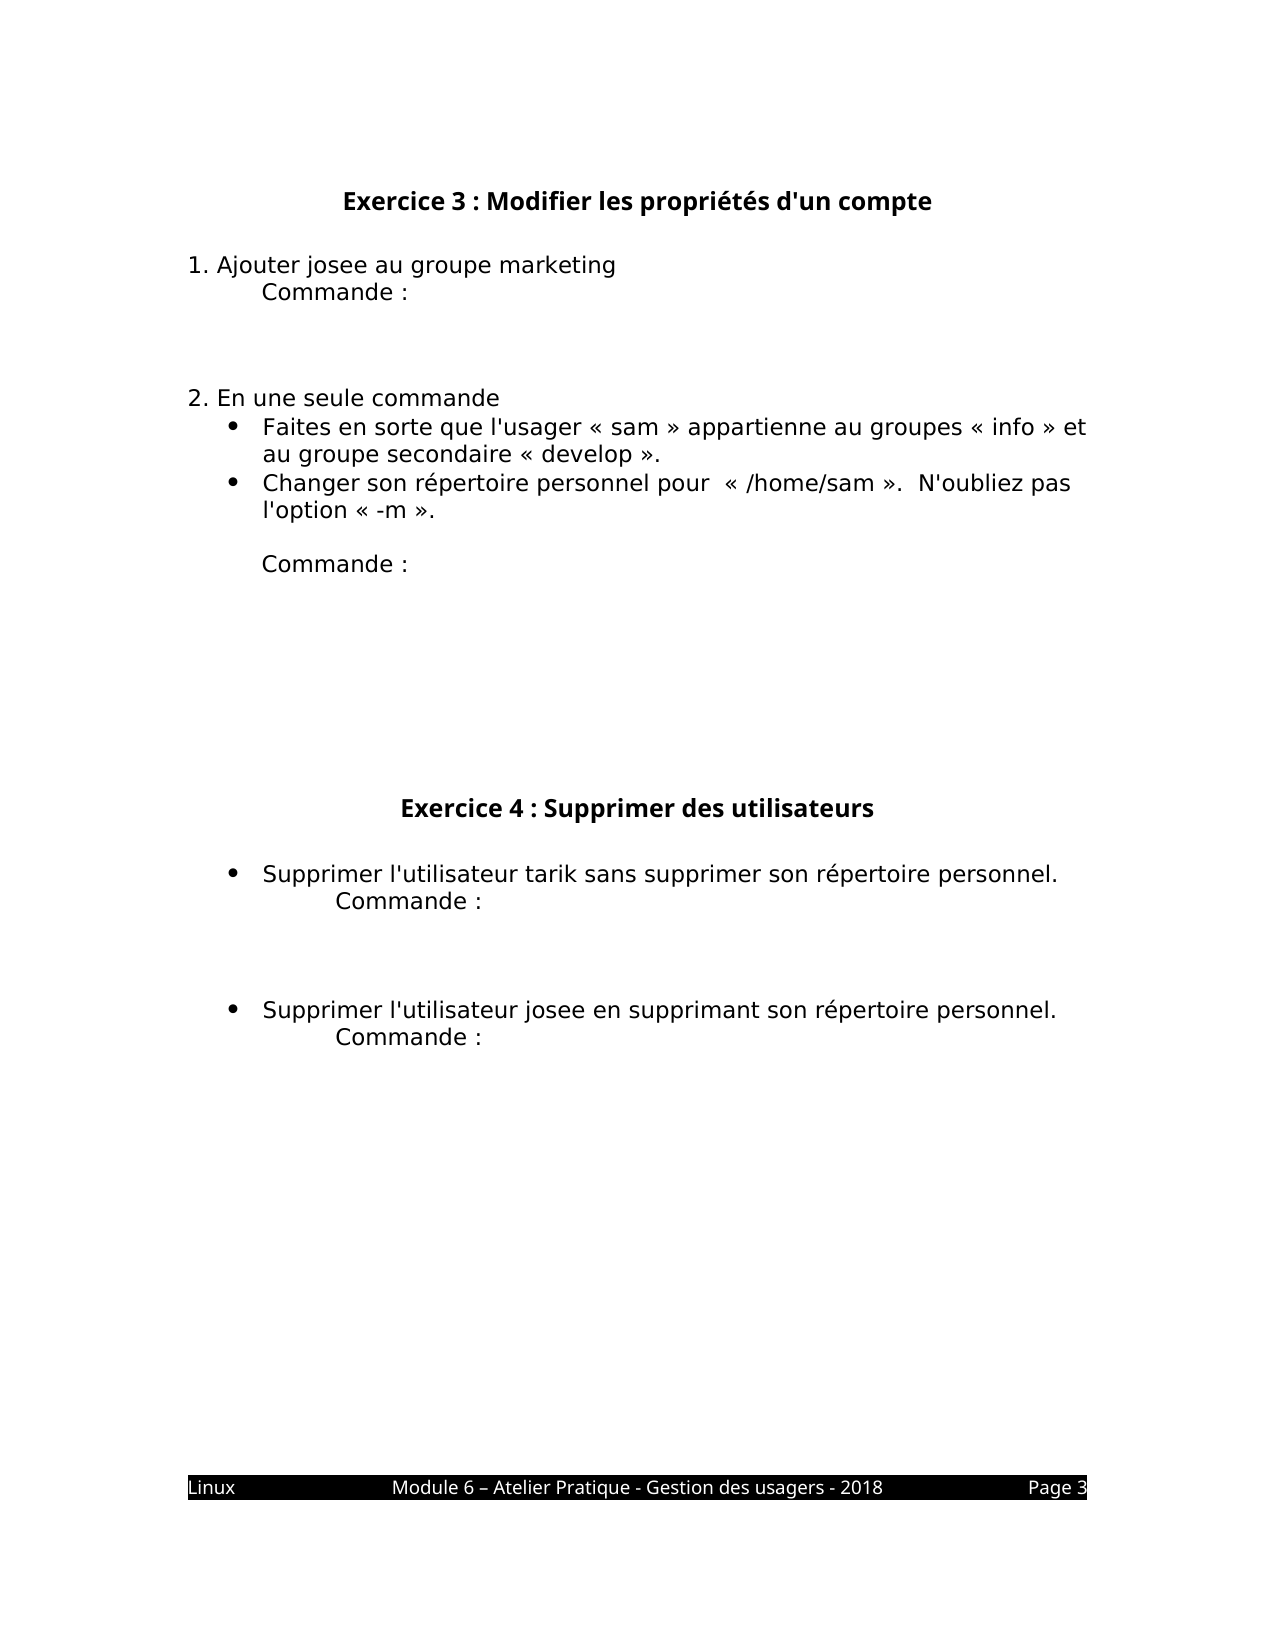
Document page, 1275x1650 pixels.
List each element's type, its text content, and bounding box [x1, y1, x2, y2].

list Supprimer l'utilisateur josee en supprimant son répertoire personnel. [225, 995, 1087, 1024]
text 2. En une seule commande [187, 386, 1087, 412]
text 1. Ajouter josee au groupe marketing [187, 252, 1087, 279]
text Commande : [187, 279, 1087, 306]
list Supprimer l'utilisateur tarik sans supprimer son répertoire personnel. [225, 859, 1087, 888]
list Faites en sorte que l'usager « sam » appartienne au groupes « info » et au groupe secondaire « develop ». [225, 412, 1087, 468]
text Exercice 4 : Supprimer des utilisateurs [187, 791, 1087, 825]
list Changer son répertoire personnel pour « /home/sam ». N'oubliez pas l'option « -m ». [225, 468, 1087, 524]
text Commande : [187, 551, 1087, 578]
text Commande : [187, 1024, 1087, 1051]
text Commande : [187, 888, 1087, 915]
text Exercice 3 : Modifier les propriétés d'un compte [187, 184, 1087, 218]
